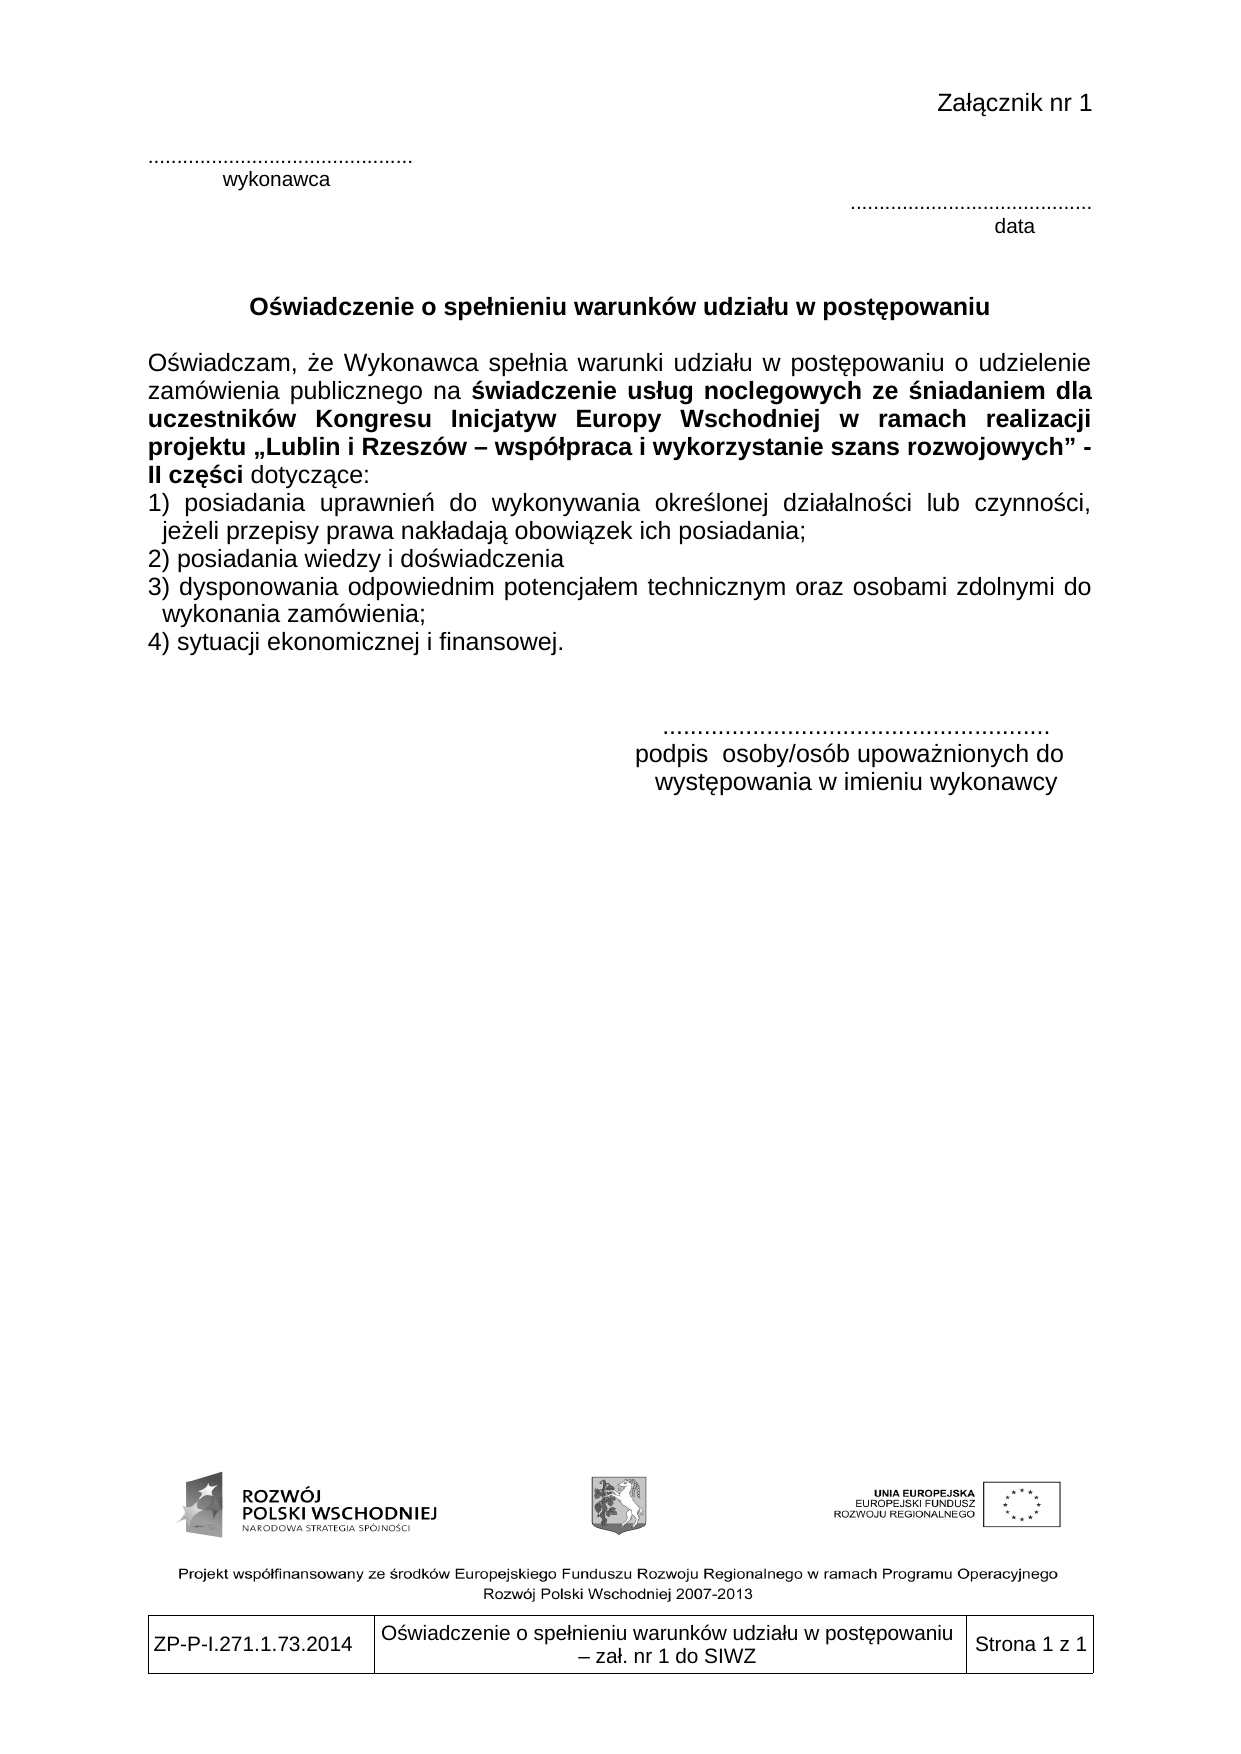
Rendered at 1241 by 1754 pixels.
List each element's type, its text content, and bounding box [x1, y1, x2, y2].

text data [148, 214, 1093, 237]
picture [119, 1455, 1116, 1602]
text wykonawca [148, 168, 1093, 191]
text Oświadczam, że Wykonawca spełnia warunki udziału w postępowaniu o udzielenie zamówienia publicznego na świadczenie usług noclegowych ze śniadaniem dla uczestników Kongresu Inicjatyw Europy Wschodniej w ramach realizacji projektu „Lublin i Rzeszów – współpraca i wykorzystanie szans rozwojowych” - II części dotyczące: [148, 349, 1093, 489]
text podpis osoby/osób upoważnionych do [620, 740, 1093, 768]
text .............................................. [148, 144, 1093, 168]
text ........................................................ [620, 712, 1093, 740]
text występowania w imieniu wykonawcy [620, 768, 1093, 796]
text 2) posiadania wiedzy i doświadczenia [148, 544, 1093, 572]
text .......................................... [148, 191, 1093, 214]
text 3) dysponowania odpowiednim potencjałem technicznym oraz osobami zdolnymi do wykonania zamówienia; [148, 572, 1093, 628]
text 4) sytuacji ekonomicznej i finansowej. [148, 628, 1093, 656]
subtitle Załącznik nr 1 [148, 89, 1093, 117]
text Oświadczenie o spełnieniu warunków udziału w postępowaniu [148, 293, 1093, 321]
text 1) posiadania uprawnień do wykonywania określonej działalności lub czynności, jeżeli przepisy prawa nakładają obowiązek ich posiadania; [148, 489, 1093, 544]
